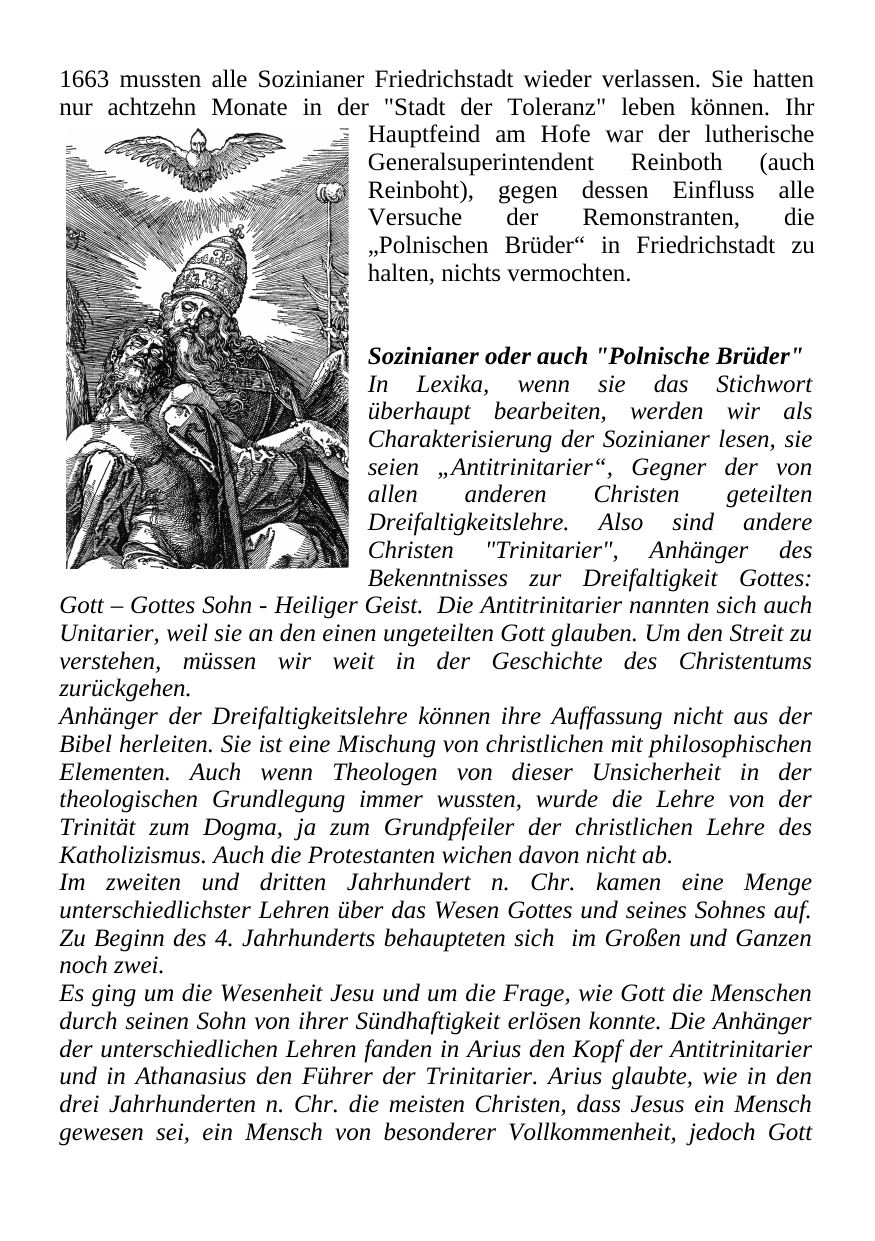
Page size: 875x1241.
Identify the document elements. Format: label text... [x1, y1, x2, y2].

text 1663 mussten alle Sozinianer Friedrichstadt wieder verlassen. Sie hatten nur achtzehn Monate in der "Stadt der Toleranz" leben können. Ihr Hauptfeind am Hofe war der lutherische Generalsuperintendent Reinboth (auch Reinboht), gegen dessen Einfluss alle Versuche der Remonstranten, die „Polnischen Brüder“ in Friedrichstadt zu halten, nichts vermochten. [59, 65, 815, 287]
text Sozinianer oder auch "Polnische Brüder" [349, 342, 815, 370]
text In Lexika, wenn sie das Stichwort überhaupt bearbeiten, werden wir als Charakterisierung der Sozinianer lesen, sie seien „Antitrinitarier“, Gegner der von allen anderen Christen geteilten Dreifaltigkeitslehre. Also sind andere Christen "Trinitarier", Anhänger des Bekenntnisses zur Dreifaltigkeit Gottes: Gott – Gottes Sohn - Heiliger Geist. Die Antitrinitarier nannten sich auch Unitarier, weil sie an den einen ungeteilten Gott glauben. Um den Streit zu verstehen, müssen wir weit in der Geschichte des Christentums zurückgehen. [59, 370, 815, 702]
text Es ging um die Wesenheit Jesu und um die Frage, wie Gott die Menschen durch seinen Sohn von ihrer Sündhaftigkeit erlösen konnte. Die Anhänger der unterschiedlichen Lehren fanden in Arius den Kopf der Antitrinitarier und in Athanasius den Führer der Trinitarier. Arius glaubte, wie in den drei Jahrhunderten n. Chr. die meisten Christen, dass Jesus ein Mensch gewesen sei, ein Mensch von besonderer Vollkommenheit, jedoch Gott [59, 979, 815, 1146]
text Im zweiten und dritten Jahrhundert n. Chr. kamen eine Menge unterschiedlichster Lehren über das Wesen Gottes und seines Sohnes auf. Zu Beginn des 4. Jahrhunderts behaupteten sich im Großen und Ganzen noch zwei. [59, 868, 815, 979]
text Anhänger der Dreifaltigkeitslehre können ihre Auffassung nicht aus der Bibel herleiten. Sie ist eine Mischung von christlichen mit philosophischen Elementen. Auch wenn Theologen von dieser Unsicherheit in der theologischen Grundlegung immer wussten, wurde die Lehre von der Trinität zum Dogma, ja zum Grundpfeiler der christlichen Lehre des Katholizismus. Auch die Protestanten wichen davon nicht ab. [59, 702, 815, 868]
